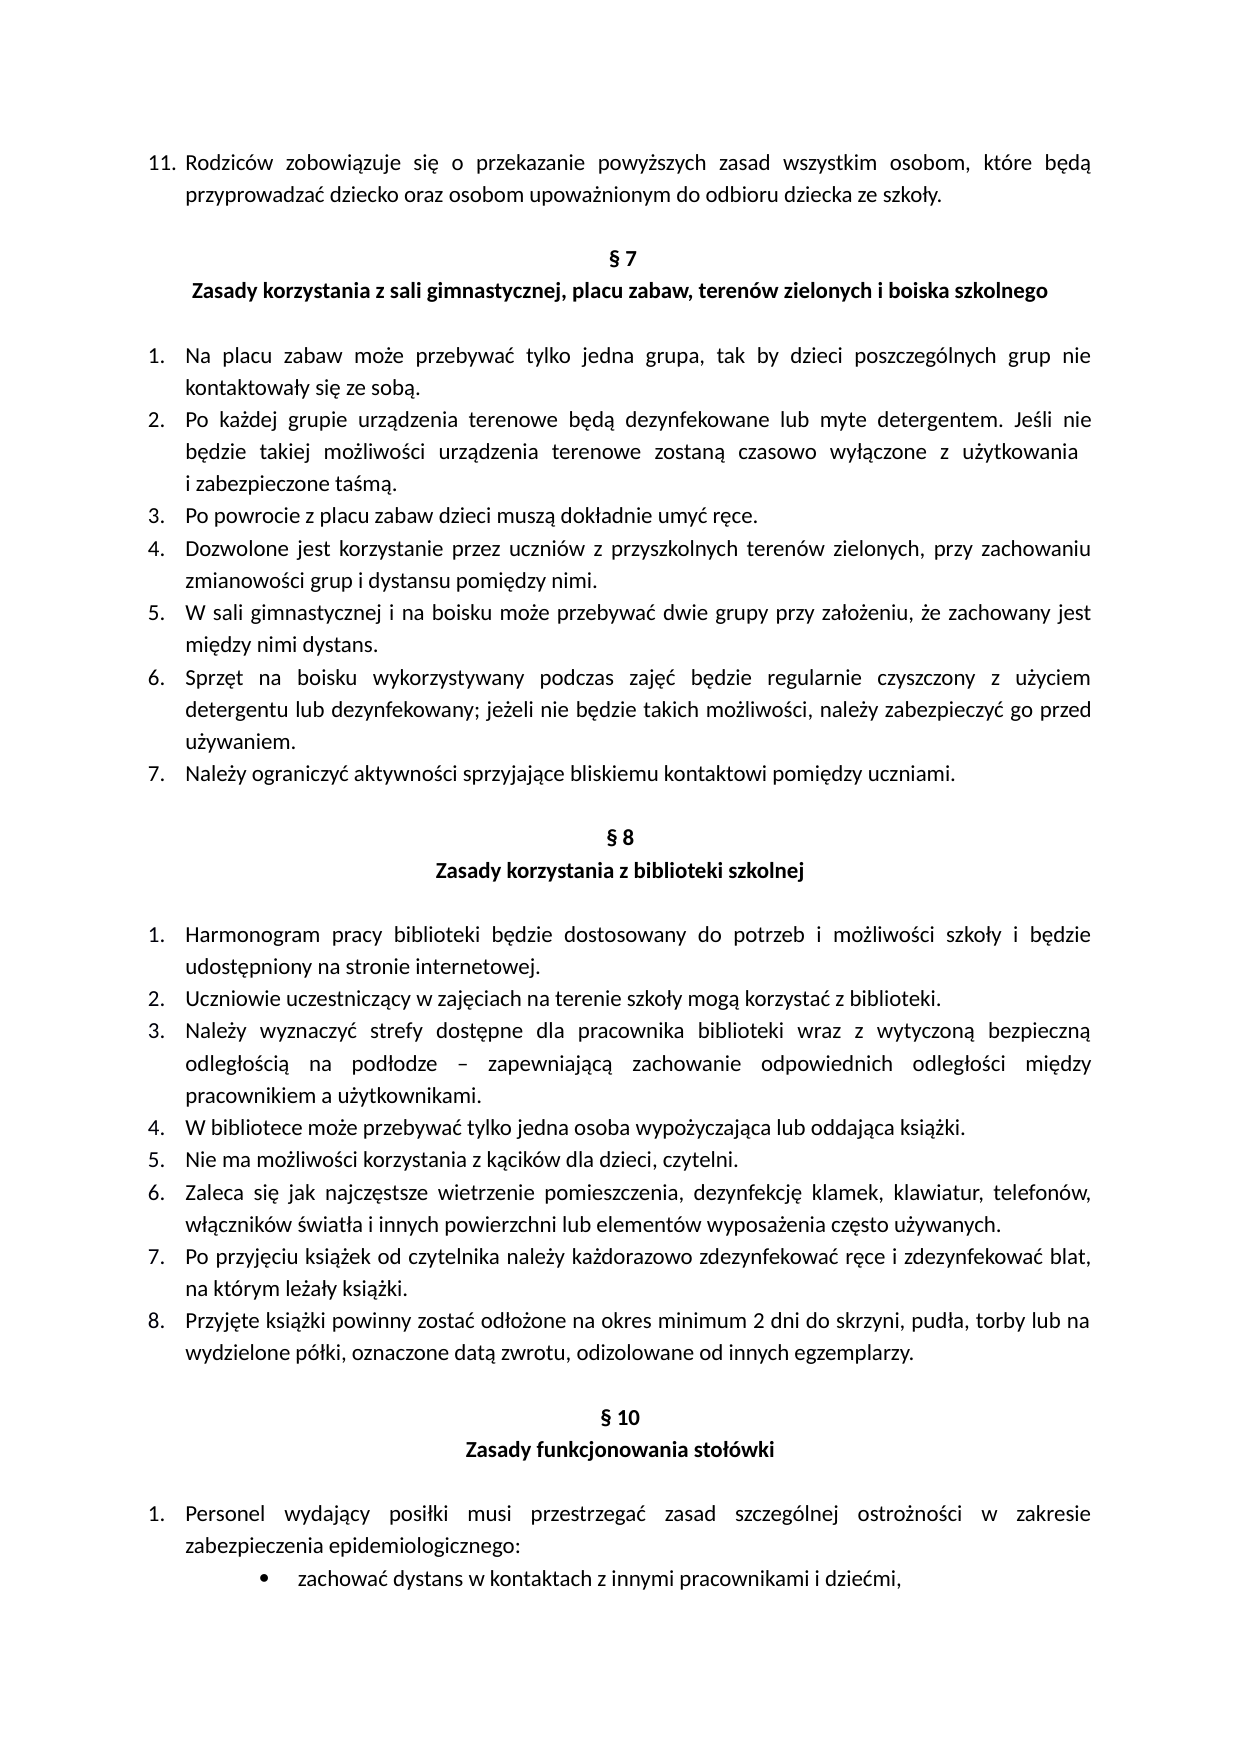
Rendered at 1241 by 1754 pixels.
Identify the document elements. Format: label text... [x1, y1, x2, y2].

list Rodziców zobowiązuje się o przekazanie powyższych zasad wszystkim osobom, które będą przyprowadzać dziecko oraz osobom upoważnionym do odbioru dziecka ze szkoły. [148, 148, 1093, 208]
text Zasady korzystania z sali gimnastycznej, placu zabaw, terenów zielonych i boiska szkolnego [148, 276, 1093, 304]
text Zasady korzystania z biblioteki szkolnej [148, 856, 1093, 884]
text Zasady funkcjonowania stołówki [148, 1435, 1093, 1463]
list Po każdej grupie urządzenia terenowe będą dezynfekowane lub myte detergentem. Jeśli nie będzie takiej możliwości urządzenia terenowe zostaną czasowo wyłączone z użytkowania i zabezpieczone taśmą. [148, 405, 1093, 497]
list Personel wydający posiłki musi przestrzegać zasad szczególnej ostrożności w zakresie zabezpieczenia epidemiologicznego: [148, 1499, 1093, 1560]
list Zaleca się jak najczęstsze wietrzenie pomieszczenia, dezynfekcję klamek, klawiatur, telefonów, włączników światła i innych powierzchni lub elementów wyposażenia często używanych. [148, 1178, 1093, 1238]
list Nie ma możliwości korzystania z kącików dla dzieci, czytelni. [148, 1145, 1093, 1173]
list Po przyjęciu książek od czytelnika należy każdorazowo zdezynfekować ręce i zdezynfekować blat, na którym leżały książki. [148, 1242, 1093, 1302]
text § 8 [148, 823, 1093, 852]
list Przyjęte książki powinny zostać odłożone na okres minimum 2 dni do skrzyni, pudła, torby lub na wydzielone półki, oznaczone datą zwrotu, odizolowane od innych egzemplarzy. [148, 1306, 1093, 1367]
list Należy ograniczyć aktywności sprzyjające bliskiemu kontaktowi pomiędzy uczniami. [148, 759, 1093, 787]
text § 7 [148, 244, 1093, 272]
list Sprzęt na boisku wykorzystywany podczas zajęć będzie regularnie czyszczony z użyciem detergentu lub dezynfekowany; jeżeli nie będzie takich możliwości, należy zabezpieczyć go przed używaniem. [148, 663, 1093, 755]
text § 10 [148, 1403, 1093, 1431]
list W sali gimnastycznej i na boisku może przebywać dwie grupy przy założeniu, że zachowany jest między nimi dystans. [148, 598, 1093, 658]
list W bibliotece może przebywać tylko jedna osoba wypożyczająca lub oddająca książki. [148, 1113, 1093, 1141]
list Należy wyznaczyć strefy dostępne dla pracownika biblioteki wraz z wytyczoną bezpieczną odległością na podłodze – zapewniającą zachowanie odpowiednich odległości między pracownikiem a użytkownikami. [148, 1017, 1093, 1109]
list Na placu zabaw może przebywać tylko jedna grupa, tak by dzieci poszczególnych grup nie kontaktowały się ze sobą. [148, 341, 1093, 401]
list Uczniowie uczestniczący w zajęciach na terenie szkoły mogą korzystać z biblioteki. [148, 984, 1093, 1012]
list Po powrocie z placu zabaw dzieci muszą dokładnie umyć ręce. [148, 502, 1093, 530]
list zachować dystans w kontaktach z innymi pracownikami i dziećmi, [260, 1564, 1093, 1592]
list Dozwolone jest korzystanie przez uczniów z przyszkolnych terenów zielonych, przy zachowaniu zmianowości grup i dystansu pomiędzy nimi. [148, 534, 1093, 594]
list Harmonogram pracy biblioteki będzie dostosowany do potrzeb i możliwości szkoły i będzie udostępniony na stronie internetowej. [148, 920, 1093, 980]
